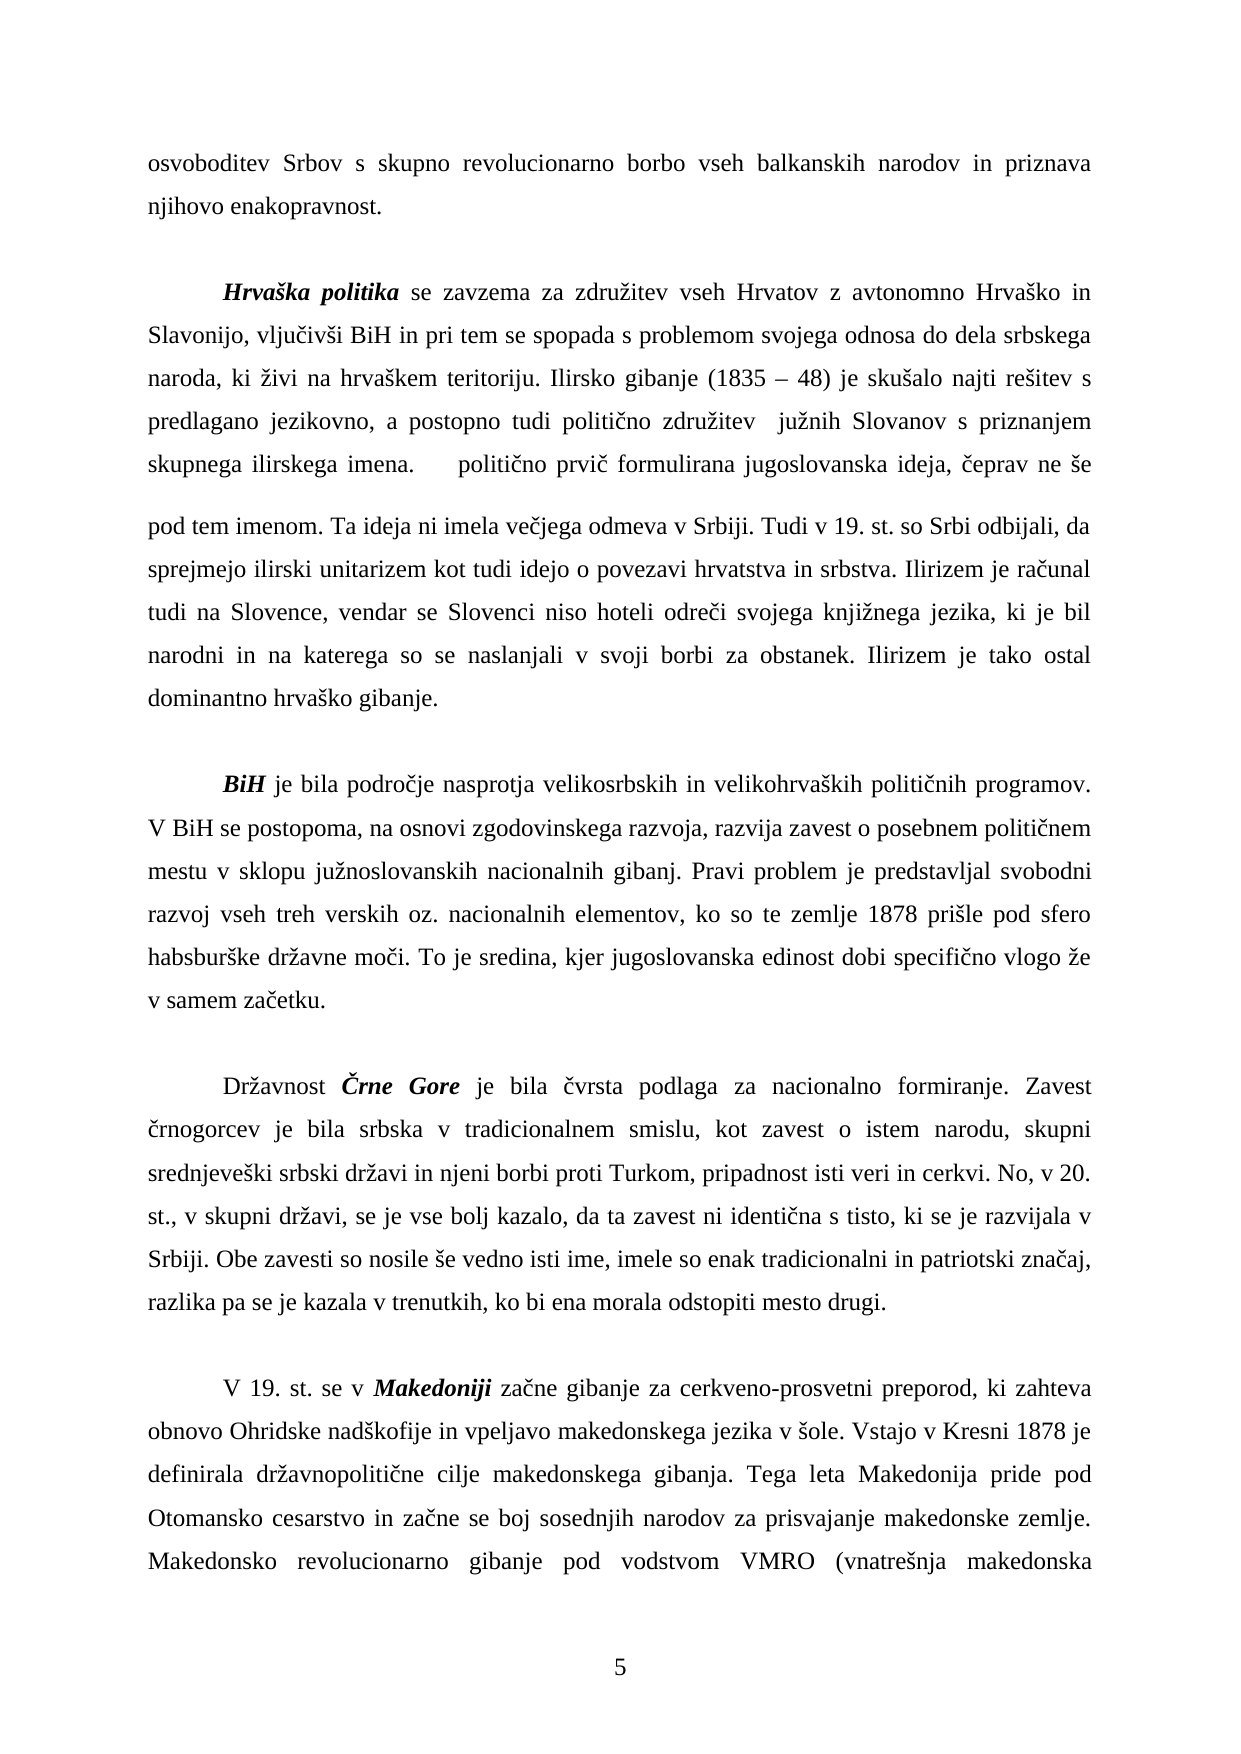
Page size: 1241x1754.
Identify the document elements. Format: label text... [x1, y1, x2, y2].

text Državnost Črne Gore je bila čvrsta podlaga za nacionalno formiranje. Zavest črnogorcev je bila srbska v tradicionalnem smislu, kot zavest o istem narodu, skupni srednjeveški srbski državi in njeni borbi proti Turkom, pripadnost isti veri in cerkvi. No, v 20. st., v skupni državi, se je vse bolj kazalo, da ta zavest ni identična s tisto, ki se je razvijala v Srbiji. Obe zavesti so nosile še vedno isti ime, imele so enak tradicionalni in patriotski značaj, razlika pa se je kazala v trenutkih, ko bi ena morala odstopiti mesto drugi. [148, 1071, 1092, 1316]
text osvoboditev Srbov s skupno revolucionarno borbo vseh balkanskih narodov in priznava njihovo enakopravnost. [148, 148, 1092, 219]
text BiH je bila področje nasprotja velikosrbskih in velikohrvaških političnih programov. V BiH se postopoma, na osnovi zgodovinskega razvoja, razvija zavest o posebnem političnem mestu v sklopu južnoslovanskih nacionalnih gibanj. Pravi problem je predstavljal svobodni razvoj vseh treh verskih oz. nacionalnih elementov, ko so te zemlje 1878 prišle pod sfero habsburške državne moči. To je sredina, kjer jugoslovanska edinost dobi specifično vlogo že v samem začetku. [148, 769, 1092, 1014]
text V 19. st. se v Makedoniji začne gibanje za cerkveno-prosvetni preporod, ki zahteva obnovo Ohridske nadškofije in vpeljavo makedonskega jezika v šole. Vstajo v Kresni 1878 je definirala državnopolitične cilje makedonskega gibanja. Tega leta Makedonija pride pod Otomansko cesarstvo in začne se boj sosednjih narodov za prisvajanje makedonske zemlje. Makedonsko revolucionarno gibanje pod vodstvom VMRO (vnatrešnja makedonska [148, 1373, 1092, 1574]
text Hrvaška politika se zavzema za združitev vseh Hrvatov z avtonomno Hrvaško in Slavonijo, vljučivši BiH in pri tem se spopada s problemom svojega odnosa do dela srbskega naroda, ki živi na hrvaškem teritoriju. Ilirsko gibanje (1835 – 48) je skušalo najti rešitev s predlagano jezikovno, a postopno tudi politično združitev južnih Slovanov s priznanjem skupnega ilirskega imena.politično prvič formulirana jugoslovanska ideja, čeprav ne še pod tem imenom. Ta ideja ni imela večjega odmeva v Srbiji. Tudi v 19. st. so Srbi odbijali, da sprejmejo ilirski unitarizem kot tudi idejo o povezavi hrvatstva in srbstva. Ilirizem je računal tudi na Slovence, vendar se Slovenci niso hoteli odreči svojega knjižnega jezika, ki je bil narodni in na katerega so se naslanjali v svoji borbi za obstanek. Ilirizem je tako ostal dominantno hrvaško gibanje. [148, 277, 1092, 712]
